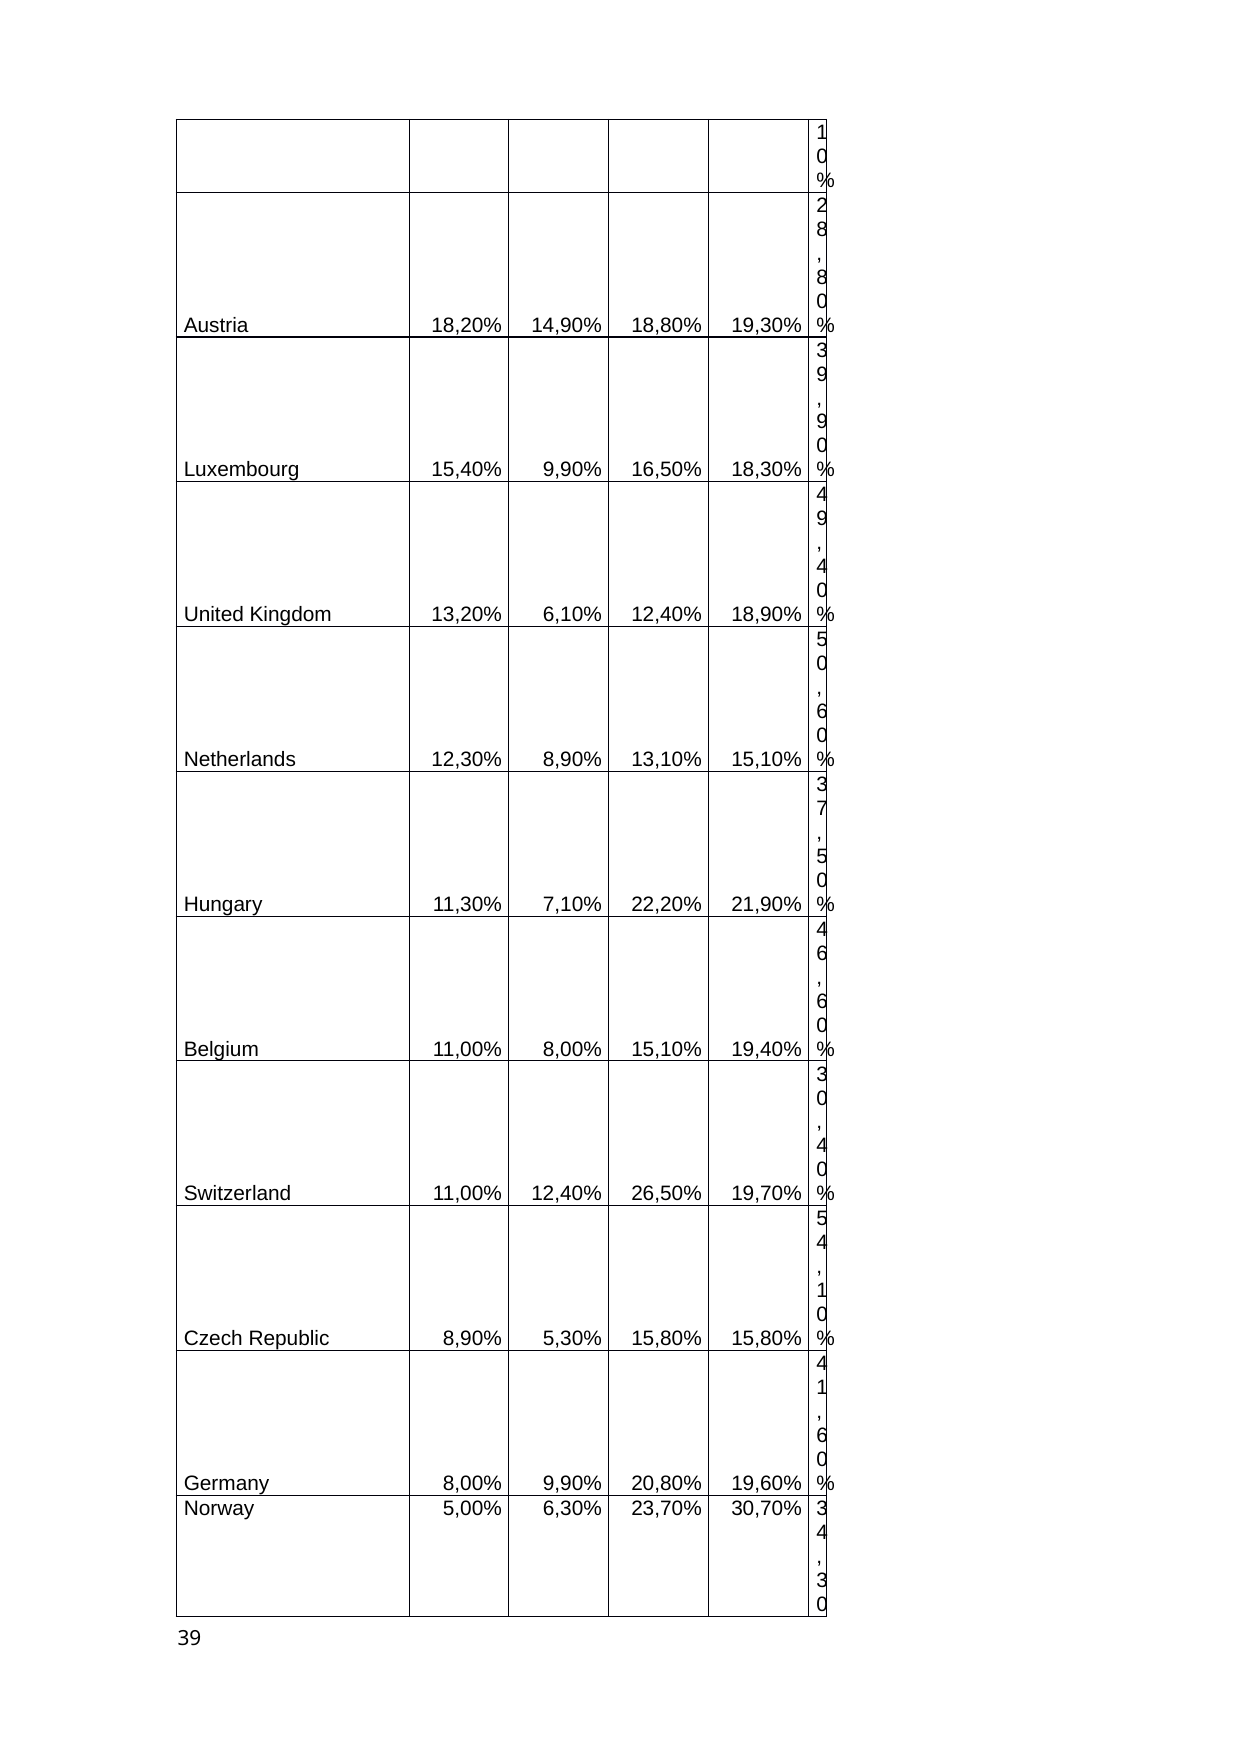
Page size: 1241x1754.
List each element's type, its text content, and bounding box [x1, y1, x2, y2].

table_cell 11,00% [410, 1061, 508, 1205]
table_cell 34,30% [809, 1496, 826, 1616]
table_cell 16,50% [609, 338, 708, 481]
table_cell Luxembourg [177, 338, 409, 481]
table_cell 18,20% [410, 193, 508, 336]
table_cell 15,10% [709, 627, 808, 771]
table_cell 15,80% [709, 1206, 808, 1350]
table_cell Hungary [177, 772, 409, 916]
table_cell 28,80% [809, 193, 826, 336]
table_cell 41,60% [809, 1351, 826, 1495]
table_cell [177, 120, 409, 192]
table_cell 37,50% [809, 772, 826, 916]
table_cell 8,90% [410, 1206, 508, 1350]
table_cell 12,40% [609, 482, 708, 626]
table_cell Germany [177, 1351, 409, 1495]
table_cell 23,70% [609, 1496, 708, 1616]
table_cell 11,30% [410, 772, 508, 916]
table_cell 5,00% [410, 1496, 508, 1616]
table_cell [609, 120, 708, 192]
table_cell 14,90% [509, 193, 608, 336]
table_cell [509, 120, 608, 192]
table_cell 8,00% [410, 1351, 508, 1495]
table_cell 19,30% [709, 193, 808, 336]
table_cell 26,50% [609, 1061, 708, 1205]
table_cell 8,00% [509, 917, 608, 1060]
table_cell 30,70% [709, 1496, 808, 1616]
table_cell Belgium [177, 917, 409, 1060]
table_cell 15,40% [410, 338, 508, 481]
table_cell 6,10% [509, 482, 608, 626]
table_cell 18,80% [609, 193, 708, 336]
table_cell 54,10% [809, 1206, 826, 1350]
table_cell [410, 120, 508, 192]
table_cell 9,90% [509, 1351, 608, 1495]
table_cell 15,10% [609, 917, 708, 1060]
table_cell 15,80% [609, 1206, 708, 1350]
table_cell 5,30% [509, 1206, 608, 1350]
table_cell 11,00% [410, 917, 508, 1060]
table_cell 19,40% [709, 917, 808, 1060]
table_cell United Kingdom [177, 482, 409, 626]
table_cell 21,90% [709, 772, 808, 916]
table_cell 8,90% [509, 627, 608, 771]
table_cell Norway [177, 1496, 409, 1616]
table_cell 30,10% [809, 120, 826, 192]
table_cell 19,60% [709, 1351, 808, 1495]
table_cell Switzerland [177, 1061, 409, 1205]
table_cell 49,40% [809, 482, 826, 626]
table_cell Netherlands [177, 627, 409, 771]
table_cell 9,90% [509, 338, 608, 481]
table_cell 46,60% [809, 917, 826, 1060]
table_cell 12,40% [509, 1061, 608, 1205]
table_cell 39,90% [809, 338, 826, 481]
table_cell 22,20% [609, 772, 708, 916]
table_cell [709, 120, 808, 192]
table_cell 12,30% [410, 627, 508, 771]
table_cell 18,30% [709, 338, 808, 481]
table_cell 13,10% [609, 627, 708, 771]
table_cell 50,60% [809, 627, 826, 771]
table_cell 13,20% [410, 482, 508, 626]
table_cell 6,30% [509, 1496, 608, 1616]
table_cell 30,40% [809, 1061, 826, 1205]
table_cell 20,80% [609, 1351, 708, 1495]
table_cell 19,70% [709, 1061, 808, 1205]
table_cell Czech Republic [177, 1206, 409, 1350]
table_cell 18,90% [709, 482, 808, 626]
table_cell 7,10% [509, 772, 608, 916]
table_cell Austria [177, 193, 409, 336]
